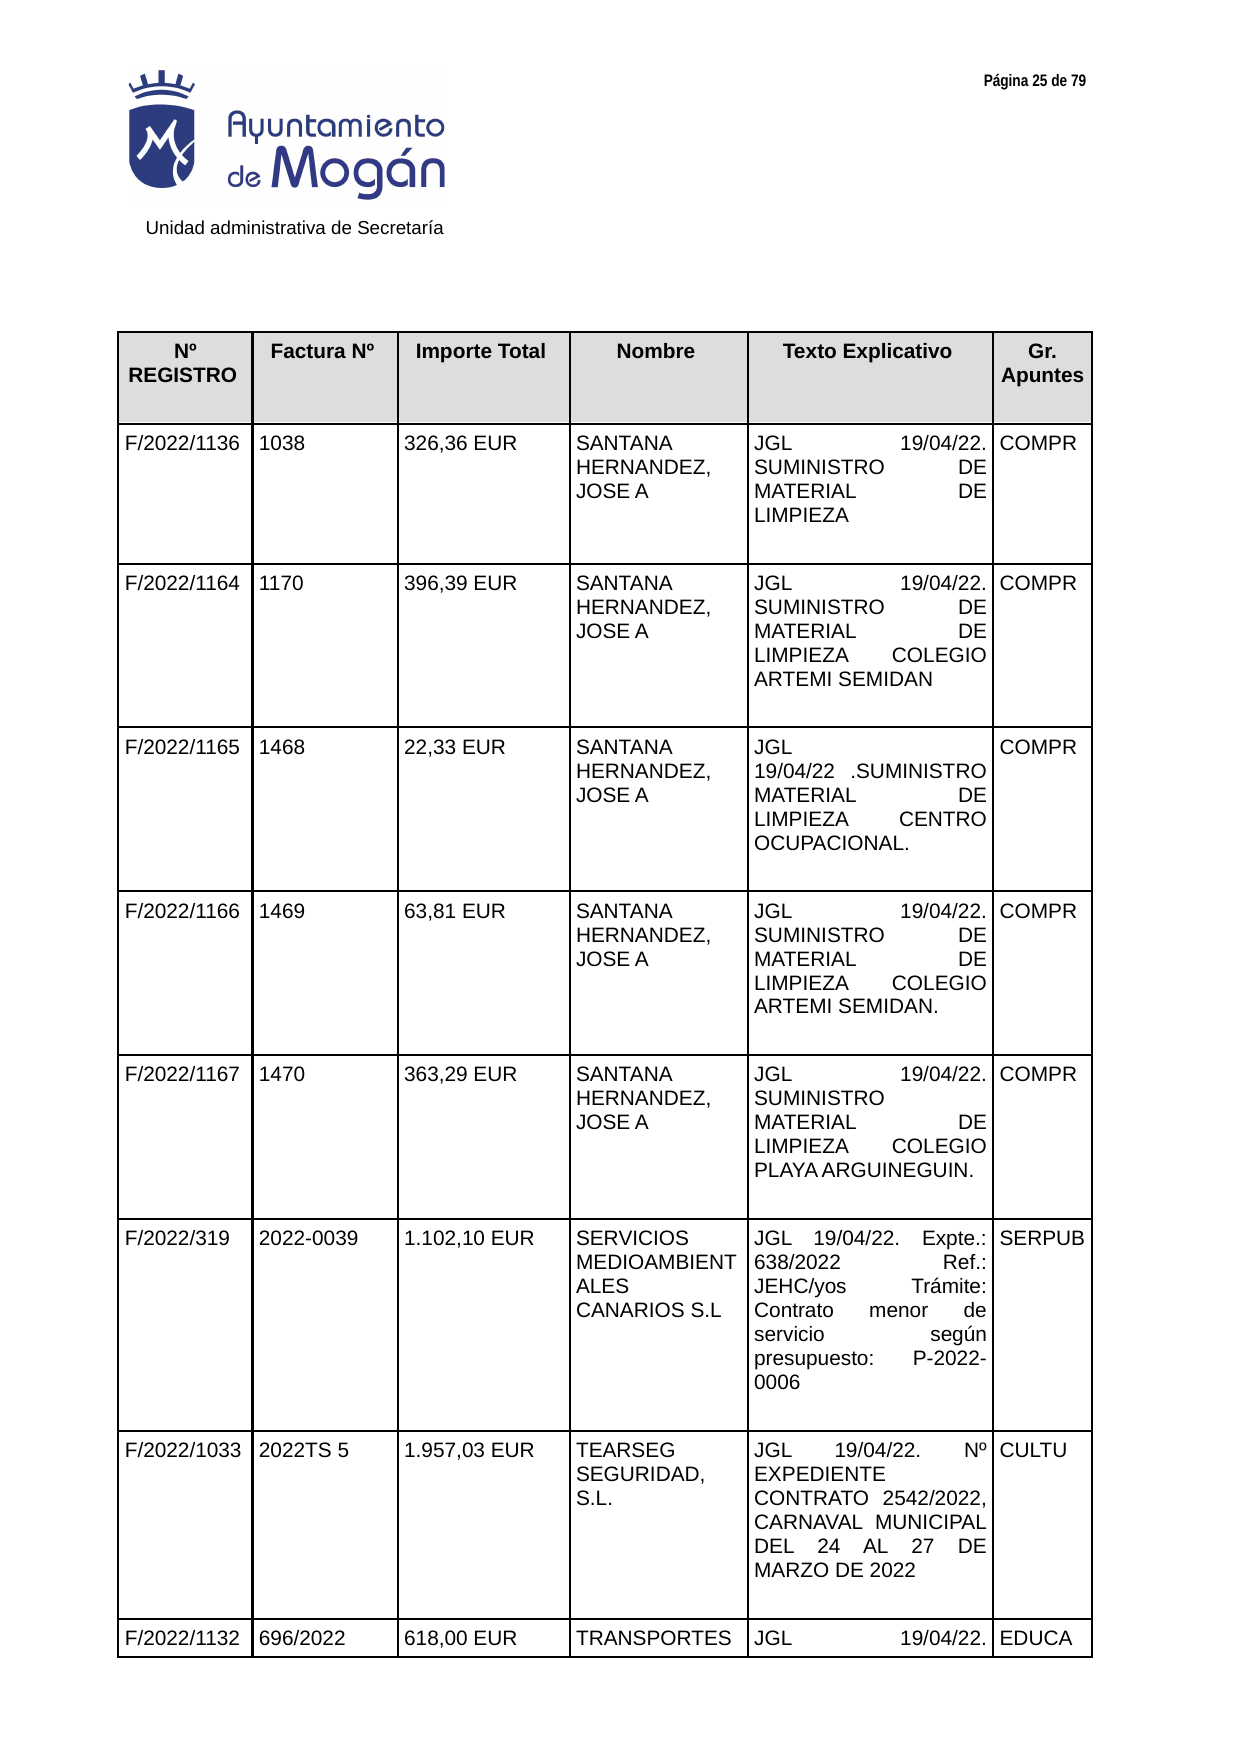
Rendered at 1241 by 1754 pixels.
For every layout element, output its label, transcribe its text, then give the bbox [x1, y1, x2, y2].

table_cell TEARSEG SEGURIDAD, S.L. [571, 1432, 747, 1617]
table_cell CULTU [994, 1432, 1091, 1617]
table_cell F/2022/1033 [119, 1432, 251, 1617]
table_cell 2022TS 5 [254, 1432, 397, 1617]
table_header Nº REGISTRO [119, 333, 251, 422]
table_cell 696/2022 [254, 1620, 397, 1656]
table_cell COMPR [994, 565, 1091, 726]
table_cell 63,81 EUR [399, 892, 569, 1054]
table_cell EDUCA [994, 1620, 1091, 1656]
table_header Nombre [571, 333, 747, 422]
table_cell JGL 19/04/22. Nº EXPEDIENTE CONTRATO 2542/2022, CARNAVAL MUNICIPAL DEL 24 AL 27 DE MARZO DE 2022 [749, 1432, 992, 1617]
table_cell COMPR [994, 1056, 1091, 1218]
table_cell 1.102,10 EUR [399, 1220, 569, 1429]
table_cell 22,33 EUR [399, 728, 569, 890]
table_cell 326,36 EUR [399, 425, 569, 562]
table_cell JGL 19/04/22. SUMINISTRO DE MATERIAL DE LIMPIEZA COLEGIO ARTEMI SEMIDAN. [749, 892, 992, 1054]
table_header Importe Total [399, 333, 569, 422]
table_cell JGL 19/04/22. [749, 1620, 992, 1656]
table_cell 396,39 EUR [399, 565, 569, 726]
table_header Texto Explicativo [749, 333, 992, 422]
table_cell 618,00 EUR [399, 1620, 569, 1656]
table_cell F/2022/1165 [119, 728, 251, 890]
table_cell JGL 19/04/22. SUMINISTRO DE MATERIAL DE LIMPIEZA [749, 425, 992, 562]
table_cell F/2022/319 [119, 1220, 251, 1429]
table_cell JGL 19/04/22. SUMINISTRO DE MATERIAL DE LIMPIEZA COLEGIO ARTEMI SEMIDAN [749, 565, 992, 726]
table_cell F/2022/1164 [119, 565, 251, 726]
table_header Factura Nº [254, 333, 397, 422]
table_cell 2022-0039 [254, 1220, 397, 1429]
table_cell 1468 [254, 728, 397, 890]
table_cell 1.957,03 EUR [399, 1432, 569, 1617]
table_header Gr. Apuntes [994, 333, 1091, 422]
table_cell F/2022/1167 [119, 1056, 251, 1218]
table_cell SANTANA HERNANDEZ, JOSE A [571, 565, 747, 726]
table_cell SANTANA HERNANDEZ, JOSE A [571, 1056, 747, 1218]
table_cell SANTANA HERNANDEZ, JOSE A [571, 892, 747, 1054]
picture [128, 70, 445, 206]
table_cell 1470 [254, 1056, 397, 1218]
table_cell COMPR [994, 425, 1091, 562]
table_cell F/2022/1132 [119, 1620, 251, 1656]
table_cell SANTANA HERNANDEZ, JOSE A [571, 728, 747, 890]
table_cell JGL 19/04/22 .SUMINISTRO MATERIAL DE LIMPIEZA CENTRO OCUPACIONAL. [749, 728, 992, 890]
table_cell JGL 19/04/22. SUMINISTRO MATERIAL DE LIMPIEZA COLEGIO PLAYA ARGUINEGUIN. [749, 1056, 992, 1218]
table_cell 1469 [254, 892, 397, 1054]
table_cell SERPUB [994, 1220, 1091, 1429]
table_cell SANTANA HERNANDEZ, JOSE A [571, 425, 747, 562]
table_cell COMPR [994, 728, 1091, 890]
table_cell 1170 [254, 565, 397, 726]
table_cell F/2022/1166 [119, 892, 251, 1054]
table_cell 363,29 EUR [399, 1056, 569, 1218]
table_cell 1038 [254, 425, 397, 562]
table_cell COMPR [994, 892, 1091, 1054]
table_cell SERVICIOS MEDIOAMBIENTALES CANARIOS S.L [571, 1220, 747, 1429]
table_cell JGL 19/04/22. Expte.: 638/2022 Ref.: JEHC/yos Trámite: Contrato menor de servicio según presupuesto: P-2022-0006 [749, 1220, 992, 1429]
table_cell F/2022/1136 [119, 425, 251, 562]
table_cell TRANSPORTES [571, 1620, 747, 1656]
